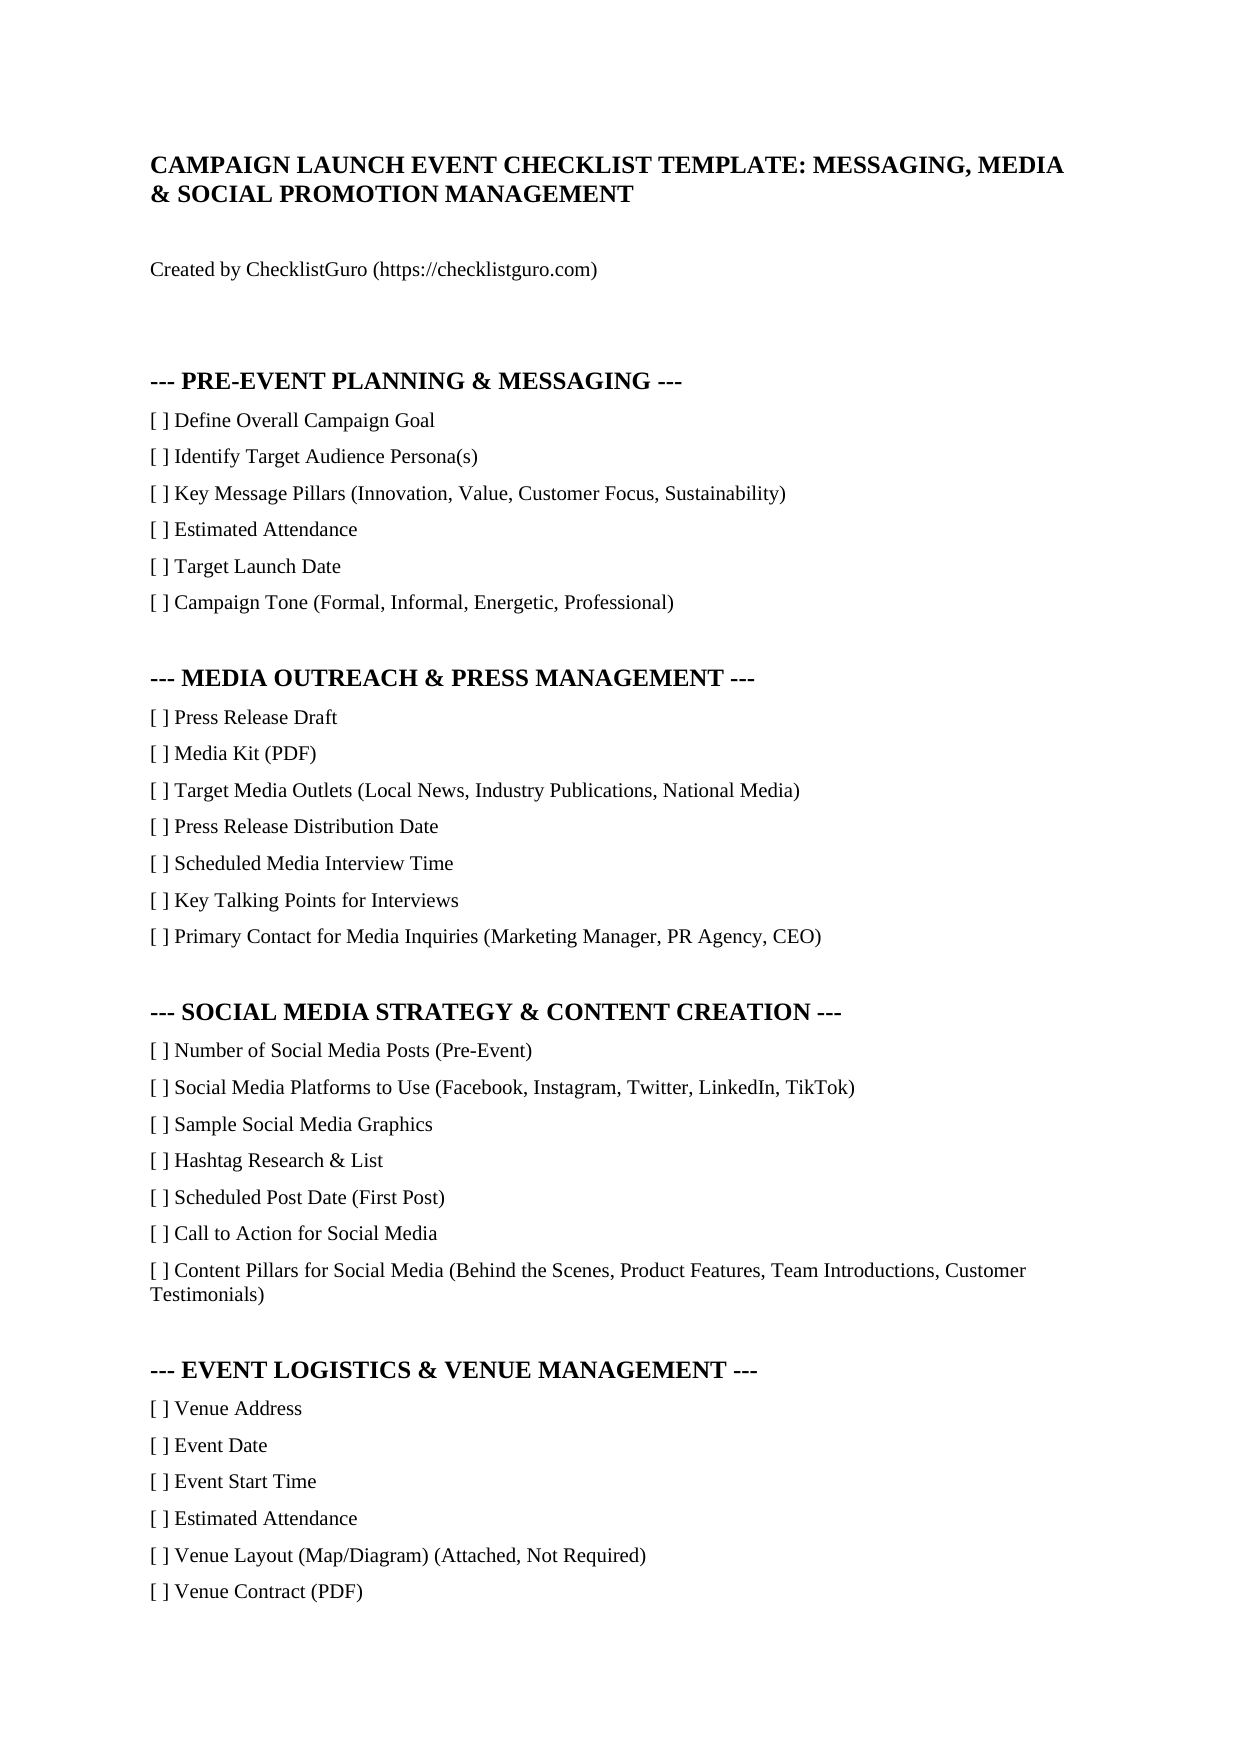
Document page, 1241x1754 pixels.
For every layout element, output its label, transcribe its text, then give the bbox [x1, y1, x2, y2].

text [ ] Target Media Outlets (Local News, Industry Publications, National Media) [150, 778, 1090, 802]
text [ ] Venue Layout (Map/Diagram) (Attached, Not Required) [150, 1542, 1090, 1567]
text [ ] Sample Social Media Graphics [150, 1112, 1090, 1136]
text [ ] Campaign Tone (Formal, Informal, Energetic, Professional) [150, 590, 1090, 614]
text [ ] Press Release Draft [150, 705, 1090, 729]
text [ ] Estimated Attendance [150, 517, 1090, 541]
text [ ] Define Overall Campaign Goal [150, 407, 1090, 432]
text [ ] Key Message Pillars (Innovation, Value, Customer Focus, Sustainability) [150, 481, 1090, 505]
text [ ] Scheduled Media Interview Time [150, 851, 1090, 875]
text [ ] Primary Contact for Media Inquiries (Marketing Manager, PR Agency, CEO) [150, 924, 1090, 948]
text Created by ChecklistGuro (https://checklistguro.com) [150, 257, 1090, 281]
text CAMPAIGN LAUNCH EVENT CHECKLIST TEMPLATE: MESSAGING, MEDIA & SOCIAL PROMOTION MANAGEMENT [150, 150, 1090, 207]
text [ ] Press Release Distribution Date [150, 814, 1090, 838]
text [ ] Venue Contract (PDF) [150, 1579, 1090, 1603]
text [ ] Hashtag Research & List [150, 1148, 1090, 1172]
text [ ] Identify Target Audience Persona(s) [150, 444, 1090, 468]
text [ ] Scheduled Post Date (First Post) [150, 1185, 1090, 1209]
text [ ] Event Start Time [150, 1469, 1090, 1493]
text [ ] Social Media Platforms to Use (Facebook, Instagram, Twitter, LinkedIn, TikTok) [150, 1075, 1090, 1099]
text [ ] Media Kit (PDF) [150, 741, 1090, 765]
text [ ] Target Launch Date [150, 554, 1090, 578]
text [ ] Number of Social Media Posts (Pre-Event) [150, 1038, 1090, 1062]
text [ ] Estimated Attendance [150, 1506, 1090, 1530]
text [ ] Event Date [150, 1433, 1090, 1457]
text --- SOCIAL MEDIA STRATEGY & CONTENT CREATION --- [150, 997, 1090, 1026]
text [ ] Venue Address [150, 1396, 1090, 1420]
text --- EVENT LOGISTICS & VENUE MANAGEMENT --- [150, 1355, 1090, 1384]
text [ ] Key Talking Points for Interviews [150, 887, 1090, 912]
text [ ] Call to Action for Social Media [150, 1221, 1090, 1245]
text --- PRE-EVENT PLANNING & MESSAGING --- [150, 366, 1090, 395]
text --- MEDIA OUTREACH & PRESS MANAGEMENT --- [150, 663, 1090, 692]
text [ ] Content Pillars for Social Media (Behind the Scenes, Product Features, Team Introductions, Customer Testimonials) [150, 1258, 1090, 1306]
